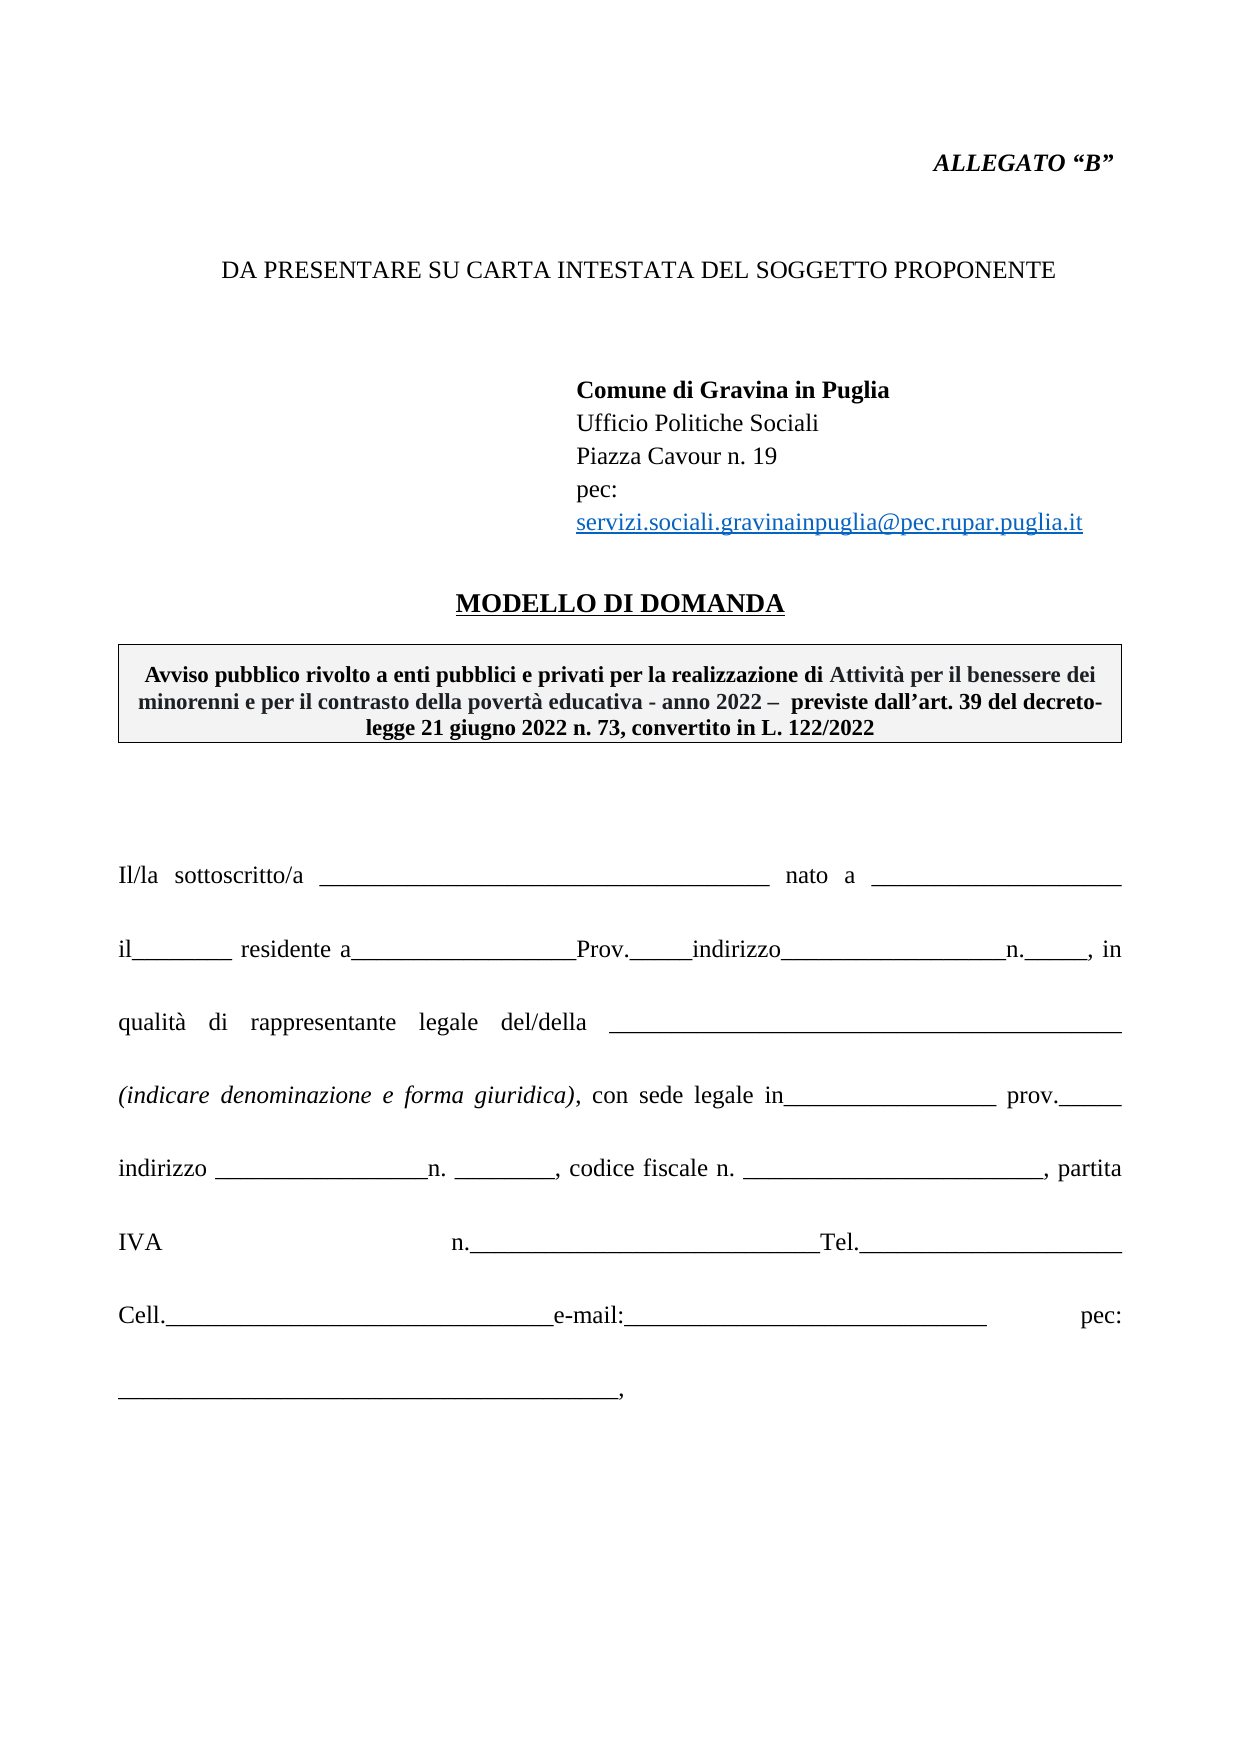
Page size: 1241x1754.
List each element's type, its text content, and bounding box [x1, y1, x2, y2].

list Il/la sottoscritto/a ____________________________________ nato a ____________________ il________ residente a__________________Prov._____indirizzo__________________n._____, in qualità di rappresentante legale del/della _________________________________________ (indicare denominazione e forma giuridica), con sede legale in_________________ prov._____ indirizzo _________________n. ________, codice fiscale n. ________________________, partita IVA n.____________________________Tel._____________________ Cell._______________________________e-mail:_____________________________ pec: ________________________________________, [118, 861, 1122, 1402]
text Comune di Gravina in Puglia [576, 375, 1122, 404]
text Ufficio Politiche Sociali [576, 408, 1122, 437]
text DA PRESENTARE SU CARTA INTESTATA DEL SOGGETTO PROPONENTE [156, 255, 1122, 284]
text pec: servizi.sociali.gravinainpuglia@pec.rupar.puglia.it [576, 474, 1122, 536]
text Piazza Cavour n. 19 [576, 441, 1122, 470]
subtitle Avviso pubblico rivolto a enti pubblici e privati per la realizzazione di Attività per il benessere dei minorenni e per il contrasto della povertà educativa - anno 2022 – previste dall’art. 39 del decreto-legge 21 giugno 2022 n. 73, convertito in L. 122/2022 [119, 645, 1121, 742]
text ALLEGATO “B” [156, 148, 1122, 176]
text MODELLO DI DOMANDA [118, 587, 1122, 619]
